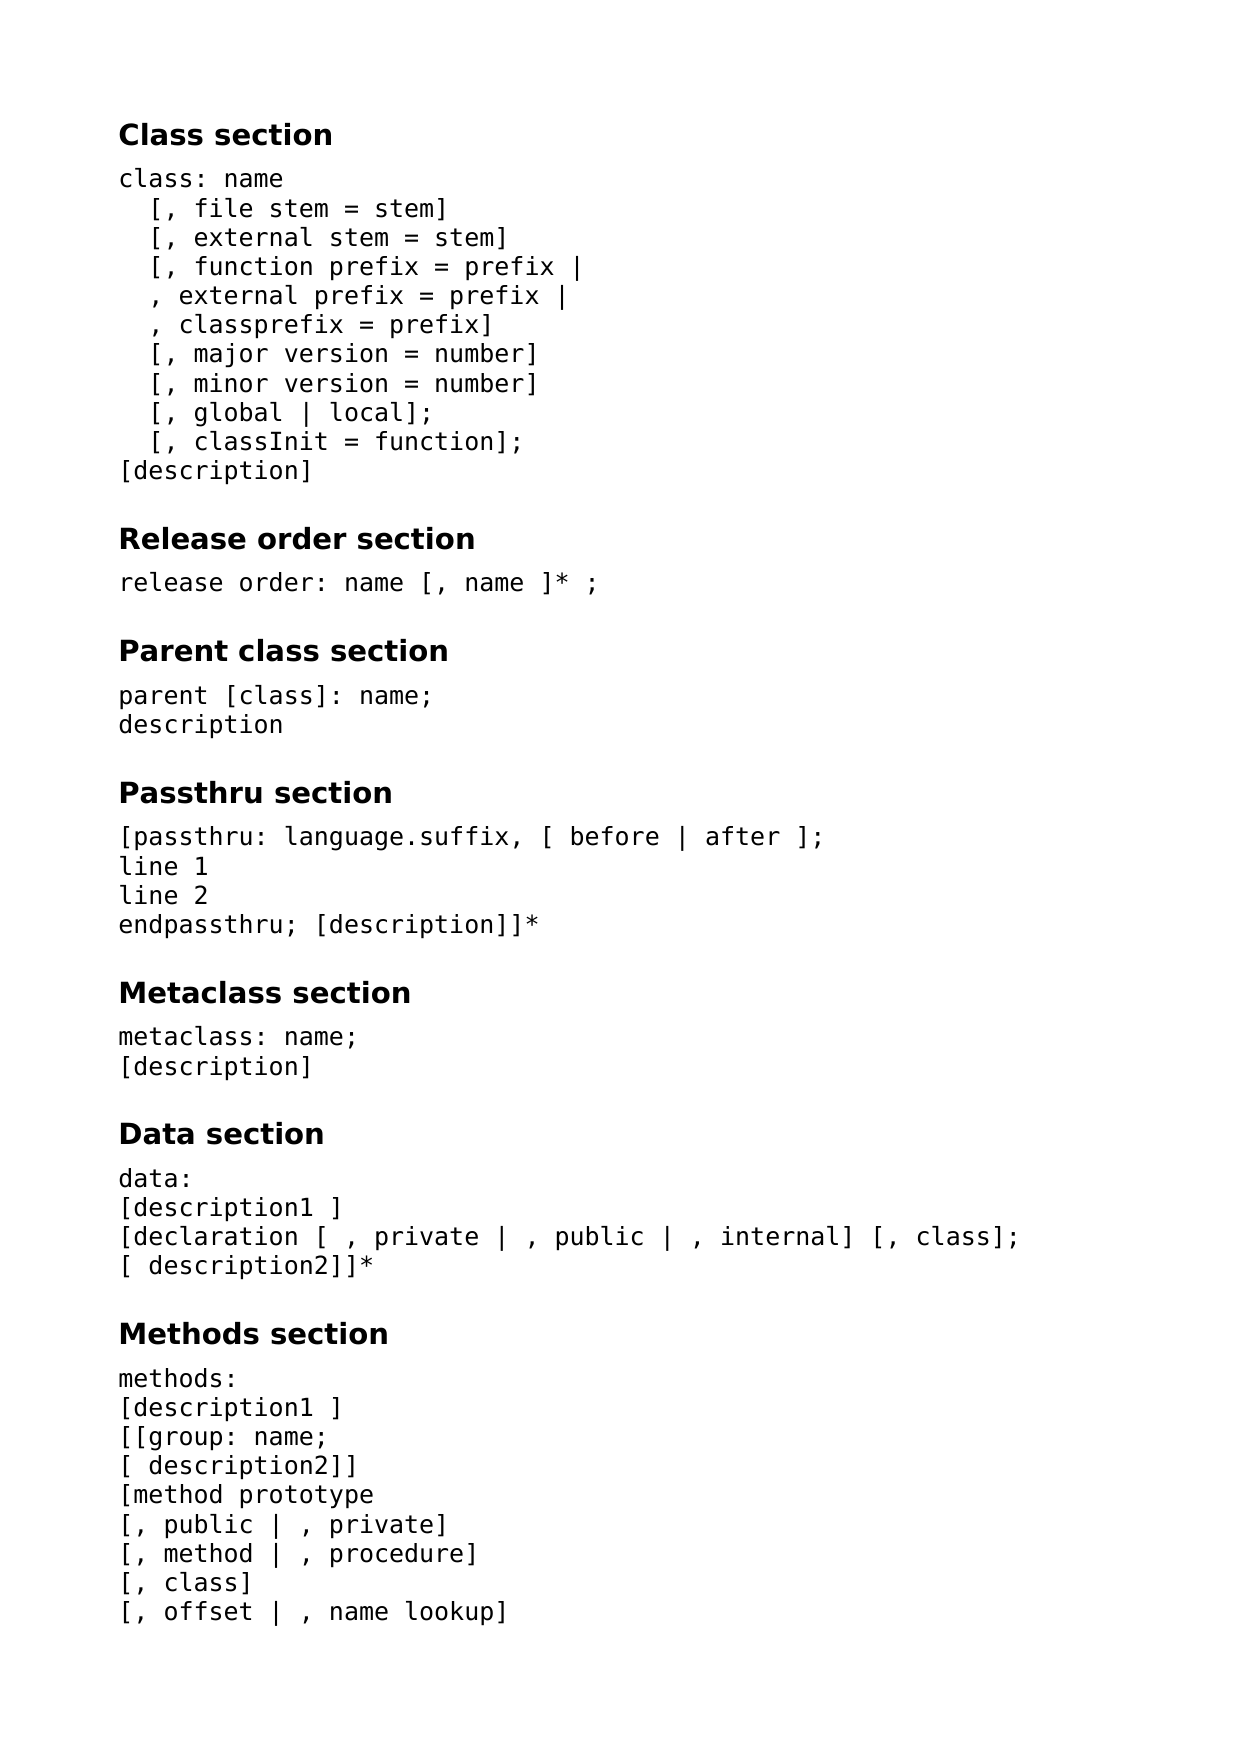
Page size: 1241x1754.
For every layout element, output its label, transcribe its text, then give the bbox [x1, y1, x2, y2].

text methods: [description1 ] [[group: name; [ description2]] [method prototype [, public | , private] [, method | , procedure] [, class] [, offset | , name lookup] [118, 1364, 1122, 1626]
text class: name [, file stem = stem] [, external stem = stem] [, function prefix = prefix | , external prefix = prefix | , classprefix = prefix] [, major version = number] [, minor version = number] [, global | local]; [, classInit = function]; [description] [118, 164, 1122, 485]
subtitle Data section [118, 1118, 1122, 1152]
text metaclass: name; [description] [118, 1022, 1122, 1081]
subtitle Metaclass section [118, 976, 1122, 1010]
text release order: name [, name ]* ; [118, 569, 1122, 598]
subtitle Release order section [118, 522, 1122, 556]
text [passthru: language.suffix, [ before | after ]; line 1 line 2 endpassthru; [description]]* [118, 823, 1122, 939]
subtitle Methods section [118, 1317, 1122, 1351]
subtitle Class section [118, 118, 1122, 152]
text data: [description1 ] [declaration [ , private | , public | , internal] [, class]; [ description2]]* [118, 1164, 1122, 1281]
subtitle Parent class section [118, 634, 1122, 668]
subtitle Passthru section [118, 776, 1122, 810]
text parent [class]: name; description [118, 681, 1122, 739]
